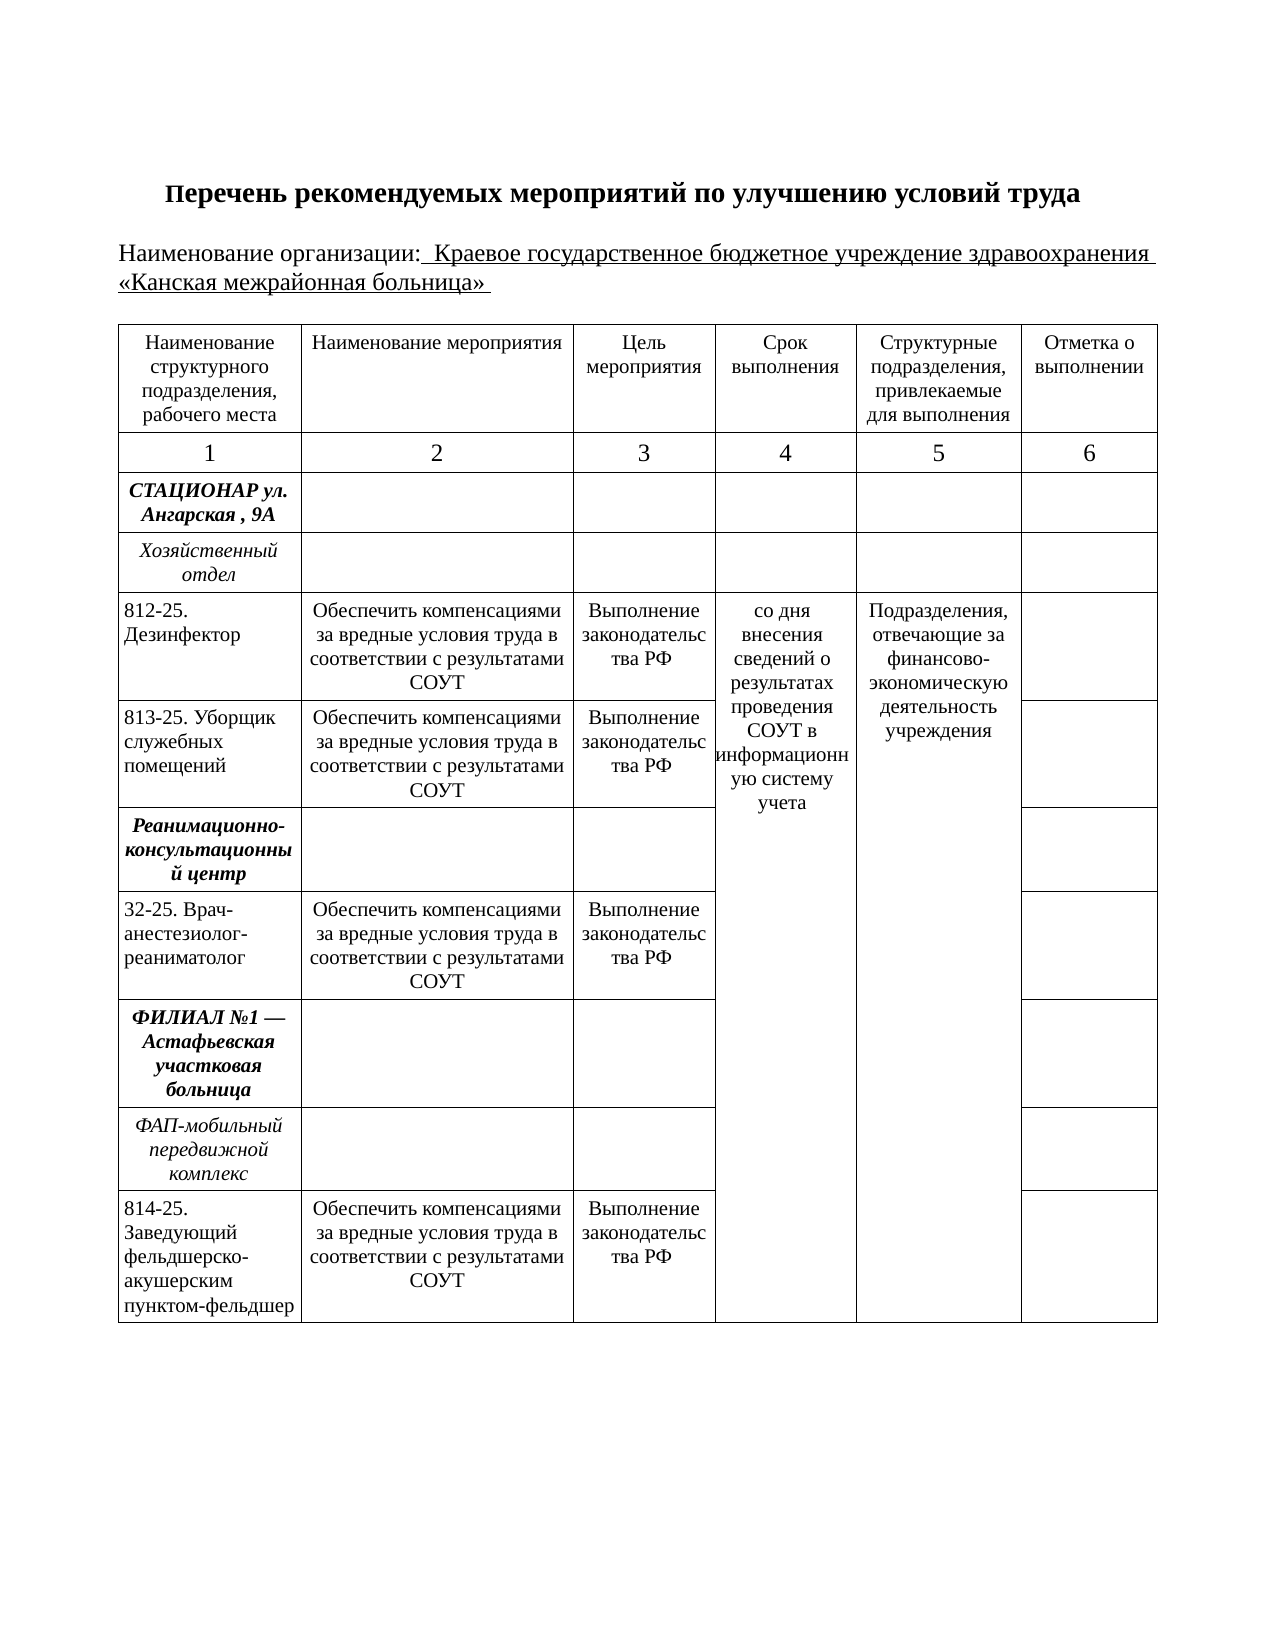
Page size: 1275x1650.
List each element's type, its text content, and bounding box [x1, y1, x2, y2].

table_cell ФАП-мобильный передвижной комплекс [119, 1108, 301, 1190]
table_cell [574, 473, 715, 532]
table_cell [1022, 473, 1157, 532]
table_cell 812-25. Дезинфектор [119, 593, 301, 699]
table_header Наименование мероприятия [302, 325, 573, 432]
table_cell Обеспечить компенсациями за вредные условия труда в соответствии с результатами СОУТ [302, 892, 573, 999]
table_cell 813-25. Уборщик служебных помещений [119, 701, 301, 807]
table_cell [1022, 593, 1157, 699]
table_cell Обеспечить компенсациями за вредные условия труда в соответствии с результатами СОУТ [302, 1191, 573, 1322]
table_cell 2 [302, 433, 573, 472]
table_cell [857, 533, 1021, 592]
table_cell Реанимационно-консультационный центр [119, 808, 301, 891]
table_cell [716, 533, 856, 592]
table_cell [574, 1108, 715, 1190]
table_cell [1022, 1000, 1157, 1107]
table_cell 32-25. Врач-анестезиолог-реаниматолог [119, 892, 301, 999]
table_cell [1022, 1108, 1157, 1190]
table_cell Выполнение законодательства РФ [574, 593, 715, 699]
table_cell со дня внесения сведений о результатах проведения СОУТ в информационную систему учета [716, 593, 856, 1322]
table_cell [716, 473, 856, 532]
table_cell [302, 1000, 573, 1107]
table_cell [574, 533, 715, 592]
table_header Наименование структурного подразделения, рабочего места [119, 325, 301, 432]
table_cell СТАЦИОНАР ул. Ангарская , 9А [119, 473, 301, 532]
table_header Цель мероприятия [574, 325, 715, 432]
table_cell 5 [857, 433, 1021, 472]
table_cell [1022, 1191, 1157, 1322]
text Перечень рекомендуемых мероприятий по улучшению условий труда [118, 147, 1157, 209]
table_cell Подразделения, отвечающие за финансово-экономическую деятельность учреждения [857, 593, 1021, 1322]
table_cell [302, 1108, 573, 1190]
table_cell [857, 473, 1021, 532]
table_cell [1022, 533, 1157, 592]
table_cell [302, 808, 573, 891]
table_cell Выполнение законодательства РФ [574, 892, 715, 999]
table_cell [574, 808, 715, 891]
table_header Срок выполнения [716, 325, 856, 432]
text Наименование организации: Краевое государственное бюджетное учреждение здравоохранения «Канская межрайонная больница» [118, 238, 1157, 295]
table_cell Хозяйственный отдел [119, 533, 301, 592]
table_cell [1022, 892, 1157, 999]
table_cell ФИЛИАЛ №1 — Астафьевская участковая больница [119, 1000, 301, 1107]
table_cell [302, 473, 573, 532]
table_cell Выполнение законодательства РФ [574, 701, 715, 807]
table_cell Обеспечить компенсациями за вредные условия труда в соответствии с результатами СОУТ [302, 593, 573, 699]
table_cell Выполнение законодательства РФ [574, 1191, 715, 1322]
table_cell 6 [1022, 433, 1157, 472]
table_cell 4 [716, 433, 856, 472]
table_cell [574, 1000, 715, 1107]
table_cell Обеспечить компенсациями за вредные условия труда в соответствии с результатами СОУТ [302, 701, 573, 807]
table_cell [1022, 701, 1157, 807]
table_cell 3 [574, 433, 715, 472]
table_cell 814-25. Заведующий фельдшерско-акушерским пунктом-фельдшер [119, 1191, 301, 1322]
table_cell [302, 533, 573, 592]
table_header Отметка о выполнении [1022, 325, 1157, 432]
table_cell 1 [119, 433, 301, 472]
table_cell [1022, 808, 1157, 891]
table_header Структурные подразделения, привлекаемые для выполнения [857, 325, 1021, 432]
